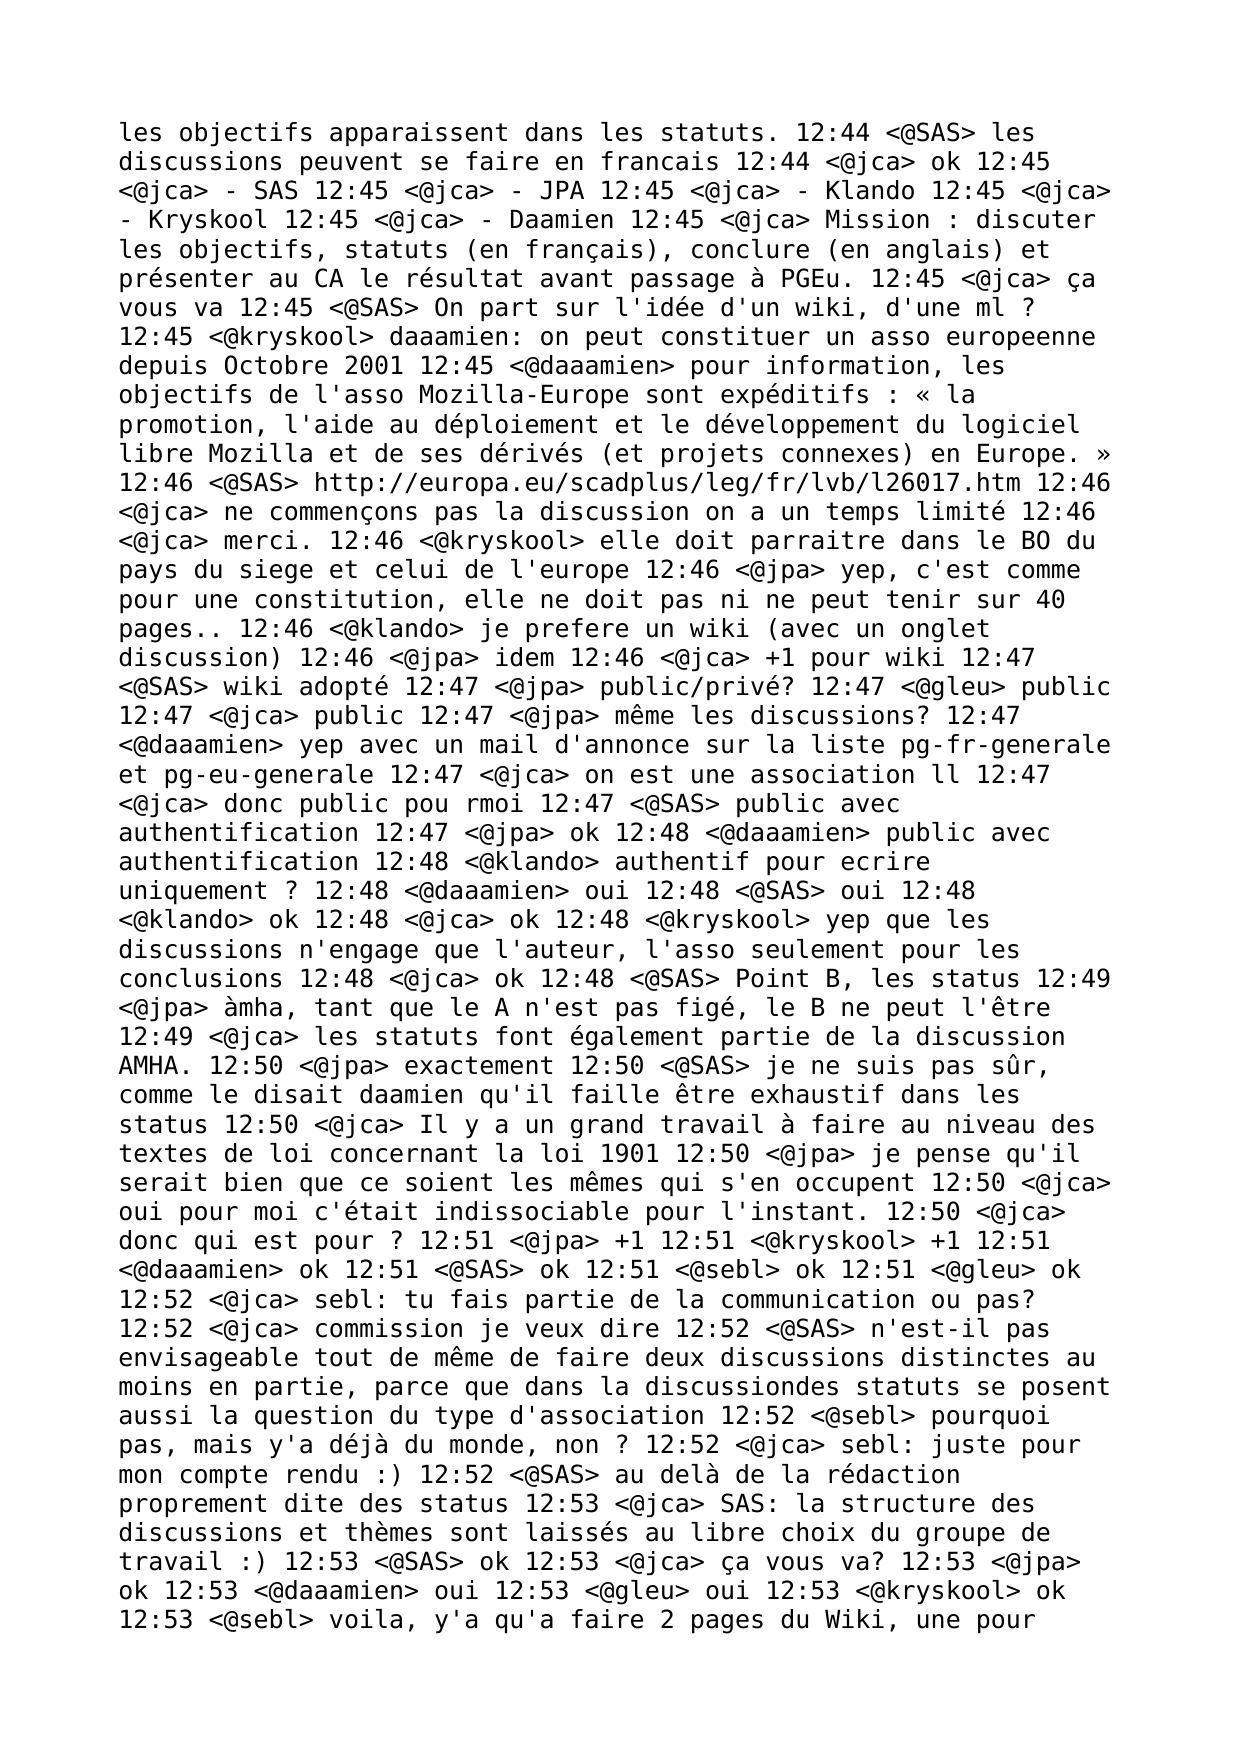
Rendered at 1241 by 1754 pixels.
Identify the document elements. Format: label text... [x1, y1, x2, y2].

text les objectifs apparaissent dans les statuts. 12:44 <@SAS> les discussions peuvent se faire en francais 12:44 <@jca> ok 12:45 <@jca> - SAS 12:45 <@jca> - JPA 12:45 <@jca> - Klando 12:45 <@jca> - Kryskool 12:45 <@jca> - Daamien 12:45 <@jca> Mission : discuter les objectifs, statuts (en français), conclure (en anglais) et présenter au CA le résultat avant passage à PGEu. 12:45 <@jca> ça vous va 12:45 <@SAS> On part sur l'idée d'un wiki, d'une ml ? 12:45 <@kryskool> daaamien: on peut constituer un asso europeenne depuis Octobre 2001 12:45 <@daaamien> pour information, les objectifs de l'asso Mozilla-Europe sont expéditifs : « la promotion, l'aide au déploiement et le développement du logiciel libre Mozilla et de ses dérivés (et projets connexes) en Europe. » 12:46 <@SAS> http://europa.eu/scadplus/leg/fr/lvb/l26017.htm 12:46 <@jca> ne commençons pas la discussion on a un temps limité 12:46 <@jca> merci. 12:46 <@kryskool> elle doit parraitre dans le BO du pays du siege et celui de l'europe 12:46 <@jpa> yep, c'est comme pour une constitution, elle ne doit pas ni ne peut tenir sur 40 pages.. 12:46 <@klando> je prefere un wiki (avec un onglet discussion) 12:46 <@jpa> idem 12:46 <@jca> +1 pour wiki 12:47 <@SAS> wiki adopté 12:47 <@jpa> public/privé? 12:47 <@gleu> public 12:47 <@jca> public 12:47 <@jpa> même les discussions? 12:47 <@daaamien> yep avec un mail d'annonce sur la liste pg-fr-generale et pg-eu-generale 12:47 <@jca> on est une association ll 12:47 <@jca> donc public pou rmoi 12:47 <@SAS> public avec authentification 12:47 <@jpa> ok 12:48 <@daaamien> public avec authentification 12:48 <@klando> authentif pour ecrire uniquement ? 12:48 <@daaamien> oui 12:48 <@SAS> oui 12:48 <@klando> ok 12:48 <@jca> ok 12:48 <@kryskool> yep que les discussions n'engage que l'auteur, l'asso seulement pour les conclusions 12:48 <@jca> ok 12:48 <@SAS> Point B, les status 12:49 <@jpa> àmha, tant que le A n'est pas figé, le B ne peut l'être 12:49 <@jca> les statuts font également partie de la discussion AMHA. 12:50 <@jpa> exactement 12:50 <@SAS> je ne suis pas sûr, comme le disait daamien qu'il faille être exhaustif dans les status 12:50 <@jca> Il y a un grand travail à faire au niveau des textes de loi concernant la loi 1901 12:50 <@jpa> je pense qu'il serait bien que ce soient les mêmes qui s'en occupent 12:50 <@jca> oui pour moi c'était indissociable pour l'instant. 12:50 <@jca> donc qui est pour ? 12:51 <@jpa> +1 12:51 <@kryskool> +1 12:51 <@daaamien> ok 12:51 <@SAS> ok 12:51 <@sebl> ok 12:51 <@gleu> ok 12:52 <@jca> sebl: tu fais partie de la communication ou pas? 12:52 <@jca> commission je veux dire 12:52 <@SAS> n'est-il pas envisageable tout de même de faire deux discussions distinctes au moins en partie, parce que dans la discussiondes statuts se posent aussi la question du type d'association 12:52 <@sebl> pourquoi pas, mais y'a déjà du monde, non ? 12:52 <@jca> sebl: juste pour mon compte rendu :) 12:52 <@SAS> au delà de la rédaction proprement dite des status 12:53 <@jca> SAS: la structure des discussions et thèmes sont laissés au libre choix du groupe de travail :) 12:53 <@SAS> ok 12:53 <@jca> ça vous va? 12:53 <@jpa> ok 12:53 <@daaamien> oui 12:53 <@gleu> oui 12:53 <@kryskool> ok 12:53 <@sebl> voila, y'a qu'a faire 2 pages du Wiki, une pour [118, 118, 1122, 1635]
